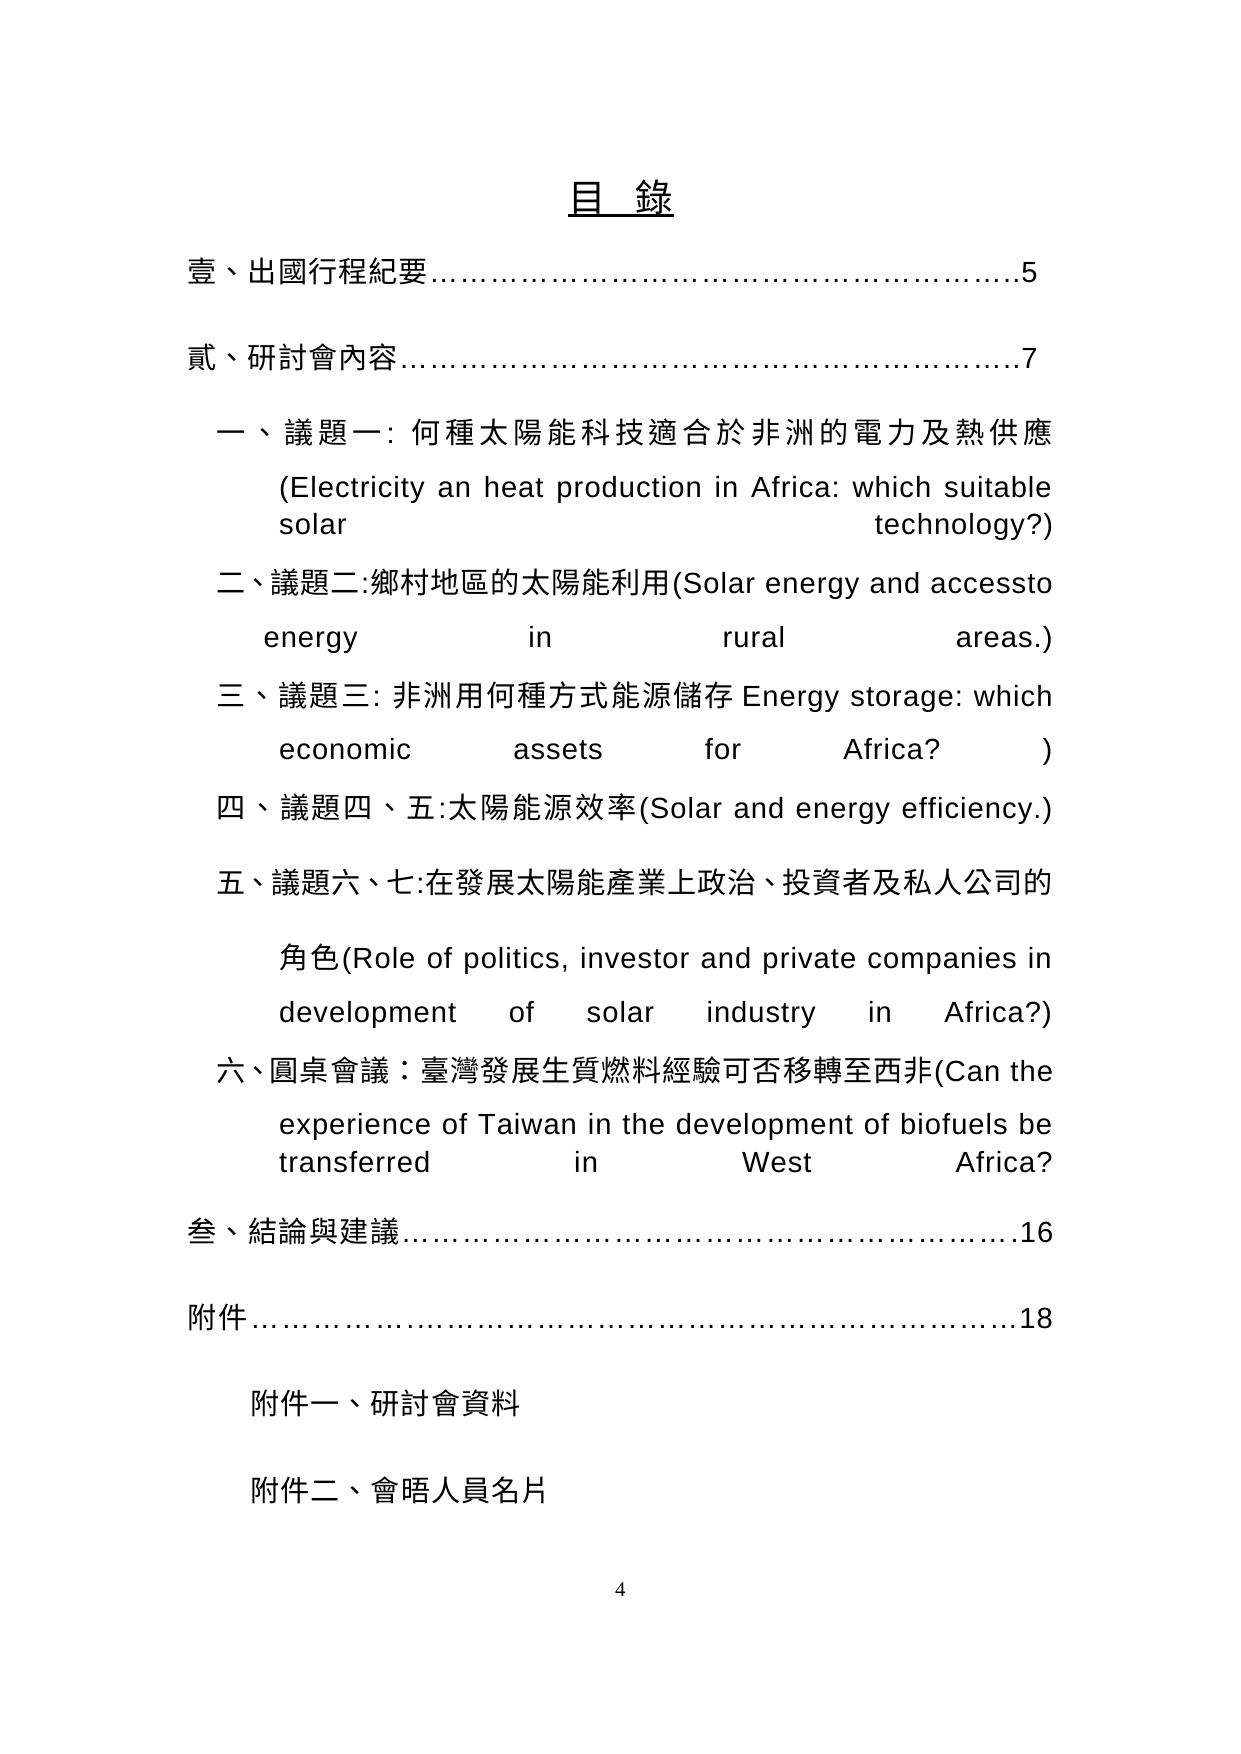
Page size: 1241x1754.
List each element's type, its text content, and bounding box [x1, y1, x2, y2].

text 叁、結論與建議…………………………………………………….16 [187, 1192, 1053, 1267]
text 貳、研討會內容……………………………………………………..7 [187, 318, 1053, 393]
text 二、議題二:鄉村地區的太陽能利用(Solar energy and accessto energy in rural areas.) [216, 543, 1053, 656]
text 目 錄 [187, 157, 1053, 232]
text 一、議題一: 何種太陽能科技適合於非洲的電力及熱供應(Electricity an heat production in Africa: which suitable solar technology?) [216, 393, 1053, 543]
text 附件…………….……………………………………………………18 [187, 1278, 1053, 1353]
text 附件一、研討會資料 [187, 1364, 1053, 1439]
text 六、圓桌會議：臺灣發展生質燃料經驗可否移轉至西非(Can the experience of Taiwan in the development of biofuels be transferred in West Africa? [216, 1031, 1053, 1181]
text 四、議題四、五:太陽能源效率(Solar and energy efficiency.) [216, 768, 1053, 843]
text 五、議題六、七:在發展太陽能產業上政治、投資者及私人公司的角色(Role of politics, investor and private companies in development of solar industry in Africa?) [216, 843, 1053, 1031]
text 附件二、會晤人員名片 [187, 1451, 1053, 1526]
text 壹、出國行程紀要…………………………………………………..5 [187, 232, 1053, 307]
text 三、議題三: 非洲用何種方式能源儲存Energy storage: which economic assets for Africa? ) [216, 656, 1053, 768]
